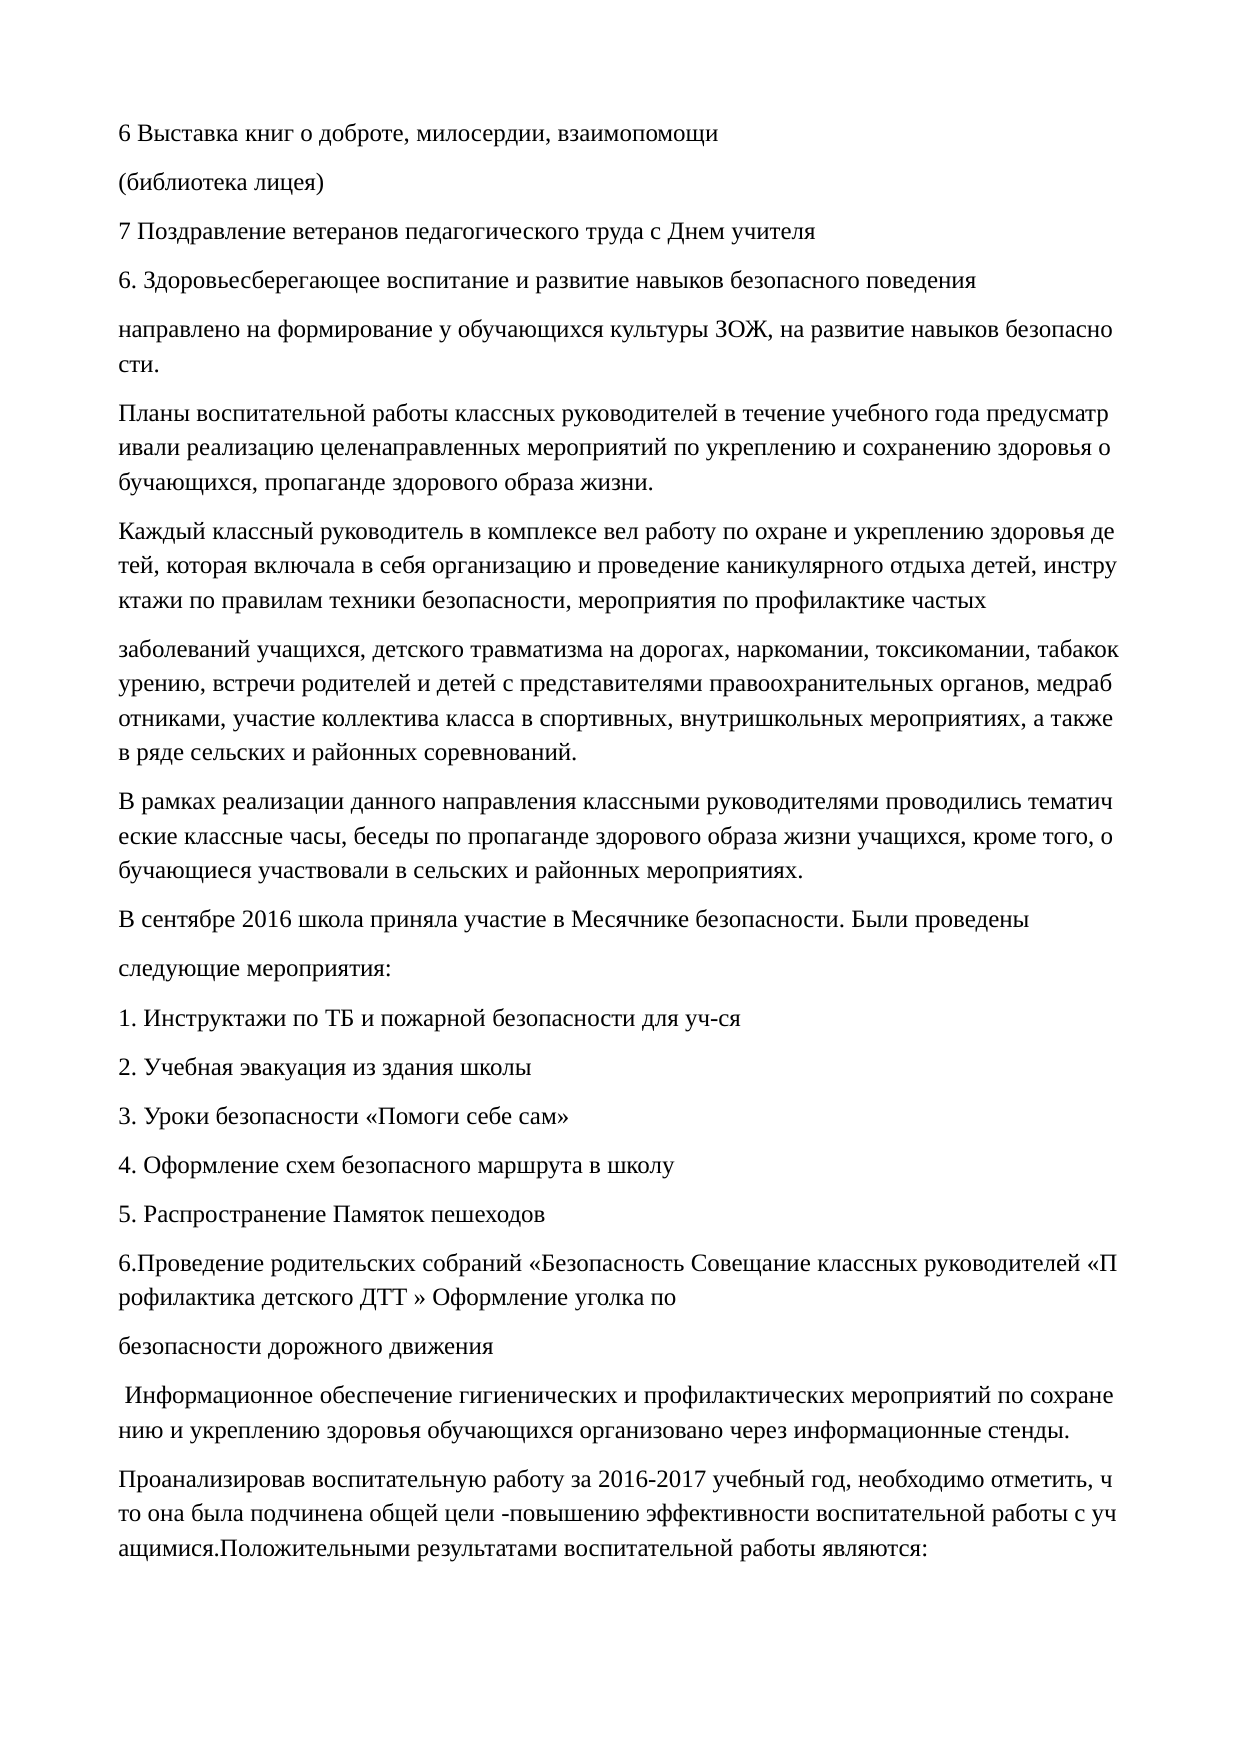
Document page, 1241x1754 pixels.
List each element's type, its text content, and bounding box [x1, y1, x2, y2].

text 3. Уроки безопасности «Помоги себе сам» [118, 1101, 1122, 1129]
text Каждый классный руководитель в комплексе вел работу по охране и укреплению здоровья детей, которая включала в себя организацию и проведение каникулярного отдыха детей, инструктажи по правилам техники безопасности, мероприятия по профилактике частых [118, 516, 1122, 614]
text Планы воспитательной работы классных руководителей в течение учебного года предусматривали реализацию целенаправленных мероприятий по укреплению и сохранению здоровья обучающихся, пропаганде здорового образа жизни. [118, 398, 1122, 496]
text 5. Распространение Памяток пешеходов [118, 1199, 1122, 1228]
text 2. Учебная эвакуация из здания школы [118, 1052, 1122, 1080]
text заболеваний учащихся, детского травматизма на дорогах, наркомании, токсикомании, табакокурению, встречи родителей и детей с представителями правоохранительных органов, медработниками, участие коллектива класса в спортивных, внутришкольных мероприятиях, а также в ряде сельских и районных соревнований. [118, 634, 1122, 766]
text 7 Поздравление ветеранов педагогического труда с Днем учителя [118, 216, 1122, 245]
text направлено на формирование у обучающихся культуры ЗОЖ, на развитие навыков безопасности. [118, 314, 1122, 378]
text (библиотека лицея) [118, 167, 1122, 196]
text 1. Инструктажи по ТБ и пожарной безопасности для уч-ся [118, 1003, 1122, 1031]
text В рамках реализации данного направления классными руководителями проводились тематические классные часы, беседы по пропаганде здорового образа жизни учащихся, кроме того, обучающиеся участвовали в сельских и районных мероприятиях. [118, 786, 1122, 884]
text В сентябре 2016 школа приняла участие в Месячнике безопасности. Были проведены [118, 904, 1122, 933]
text безопасности дорожного движения [118, 1331, 1122, 1360]
text Информационное обеспечение гигиенических и профилактических мероприятий по сохранению и укреплению здоровья обучающихся организовано через информационные стенды. [118, 1381, 1122, 1444]
text 6.Проведение родительских собраний «Безопасность Совещание классных руководителей «Профилактика детского ДТТ » Оформление уголка по [118, 1248, 1122, 1311]
text Проанализировав воспитательную работу за 2016-2017 учебный год, необходимо отметить, что она была подчинена общей цели -повышению эффективности воспитательной работы с учащимися.Положительными результатами воспитательной работы являются: [118, 1464, 1122, 1562]
text следующие мероприятия: [118, 953, 1122, 982]
text 6. Здоровьесберегающее воспитание и развитие навыков безопасного поведения [118, 265, 1122, 294]
text 6 Выставка книг о доброте, милосердии, взаимопомощи [118, 118, 1122, 147]
text 4. Оформление схем безопасного маршрута в школу [118, 1150, 1122, 1178]
